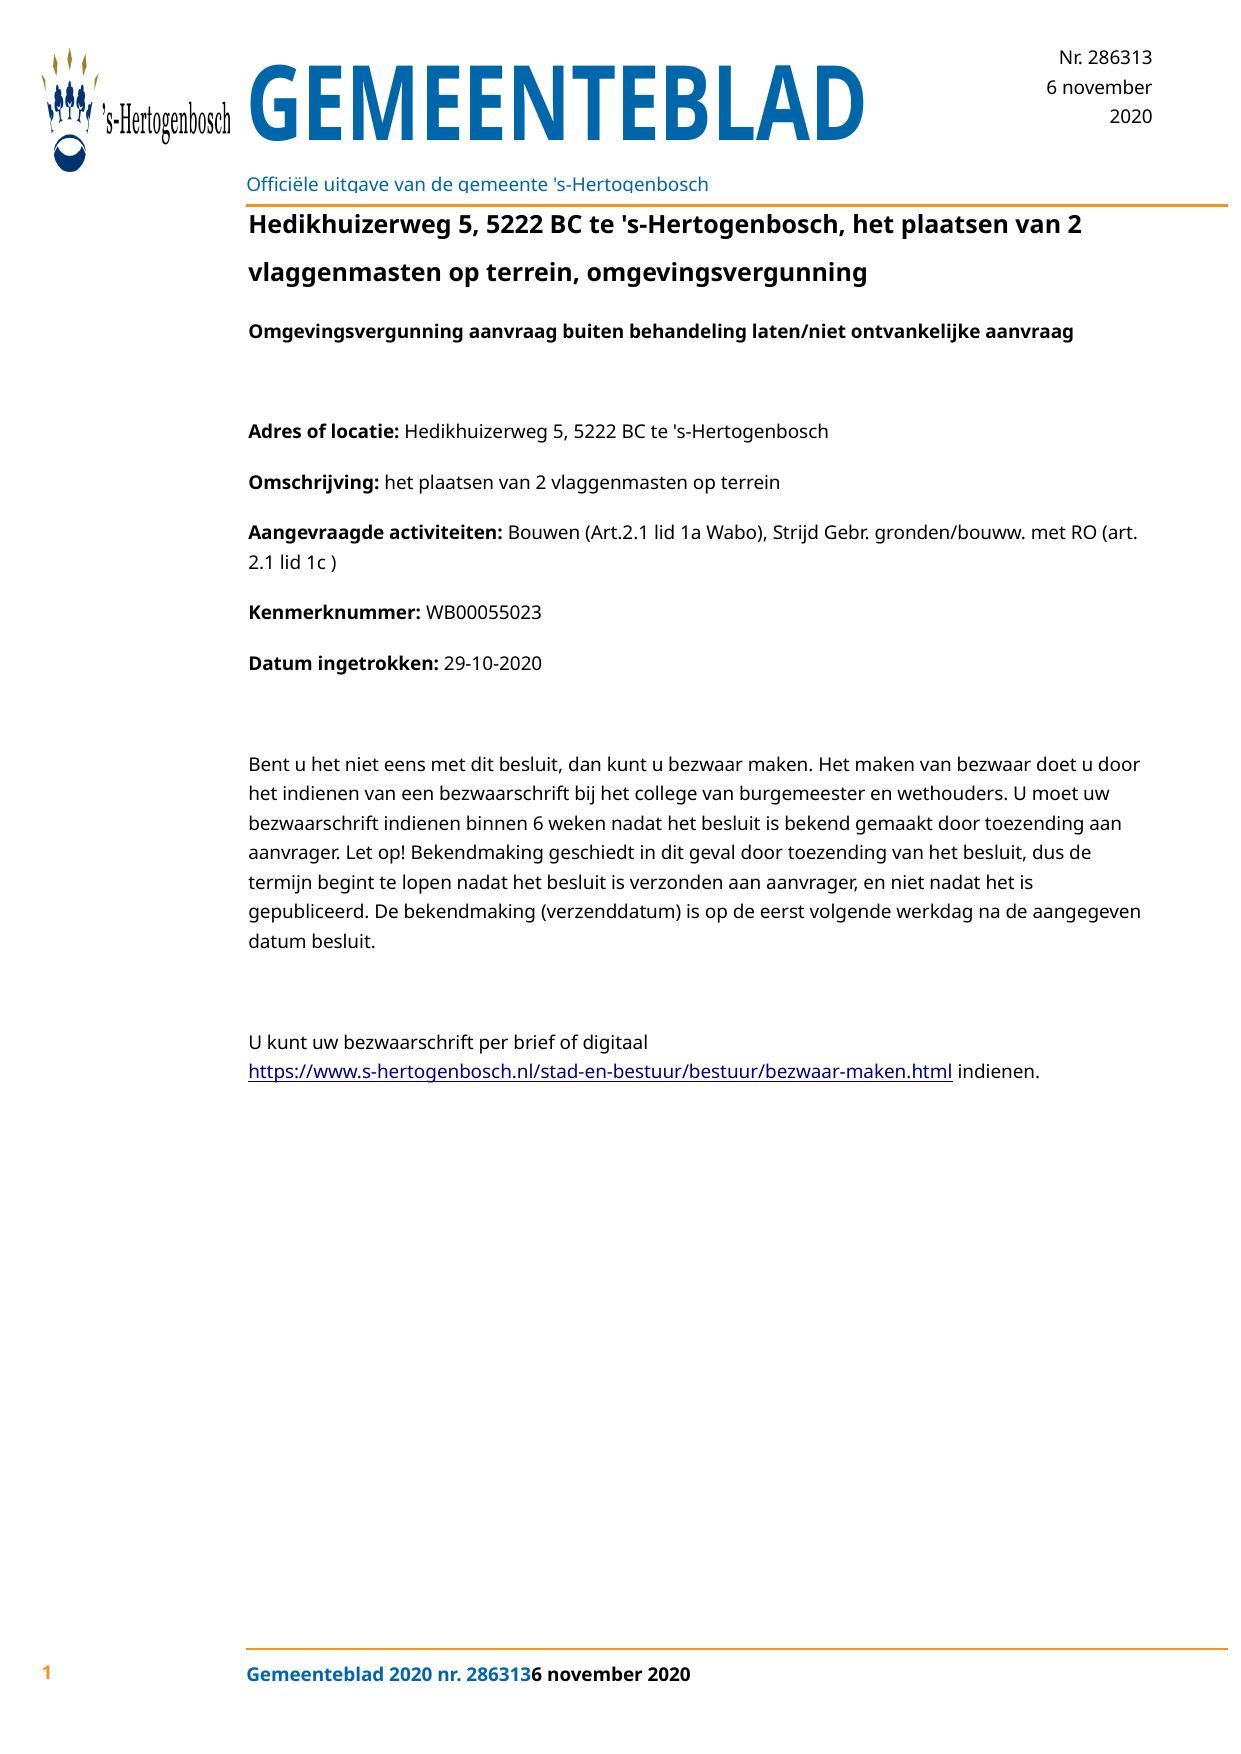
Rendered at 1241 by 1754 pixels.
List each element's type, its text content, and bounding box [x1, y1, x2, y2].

text Datum ingetrokken: 29-10-2020 [248, 650, 1152, 676]
picture [41, 47, 231, 172]
text U kunt uw bezwaarschrift per brief of digitaal https://www.s-hertogenbosch.nl/stad-en-bestuur/bestuur/bezwaar-maken.html indienen. [248, 1029, 1152, 1084]
text Hedikhuizerweg 5, 5222 BC te 's-Hertogenbosch, het plaatsen van 2 vlaggenmasten op terrein, omgevingsvergunning [248, 207, 1152, 288]
text Adres of locatie: Hedikhuizerweg 5, 5222 BC te 's-Hertogenbosch [248, 419, 1152, 444]
text Bent u het niet eens met dit besluit, dan kunt u bezwaar maken. Het maken van bezwaar doet u door het indienen van een bezwaarschrift bij het college van burgemeester en wethouders. U moet uw bezwaarschrift indienen binnen 6 weken nadat het besluit is bekend gemaakt door toezending aan aanvrager. Let op! Bekendmaking geschiedt in dit geval door toezending van het besluit, dus de termijn begint te lopen nadat het besluit is verzonden aan aanvrager, en niet nadat het is gepubliceerd. De bekendmaking (verzenddatum) is op de eerst volgende werkdag na de aangegeven datum besluit. [248, 751, 1152, 954]
text Omgevingsvergunning aanvraag buiten behandeling laten/niet ontvankelijke aanvraag [248, 318, 1152, 344]
text Kenmerknummer: WB00055023 [248, 599, 1152, 625]
text Omschrijving: het plaatsen van 2 vlaggenmasten op terrein [248, 469, 1152, 495]
text Aangevraagde activiteiten: Bouwen (Art.2.1 lid 1a Wabo), Strijd Gebr. gronden/bouww. met RO (art. 2.1 lid 1c ) [248, 519, 1152, 575]
